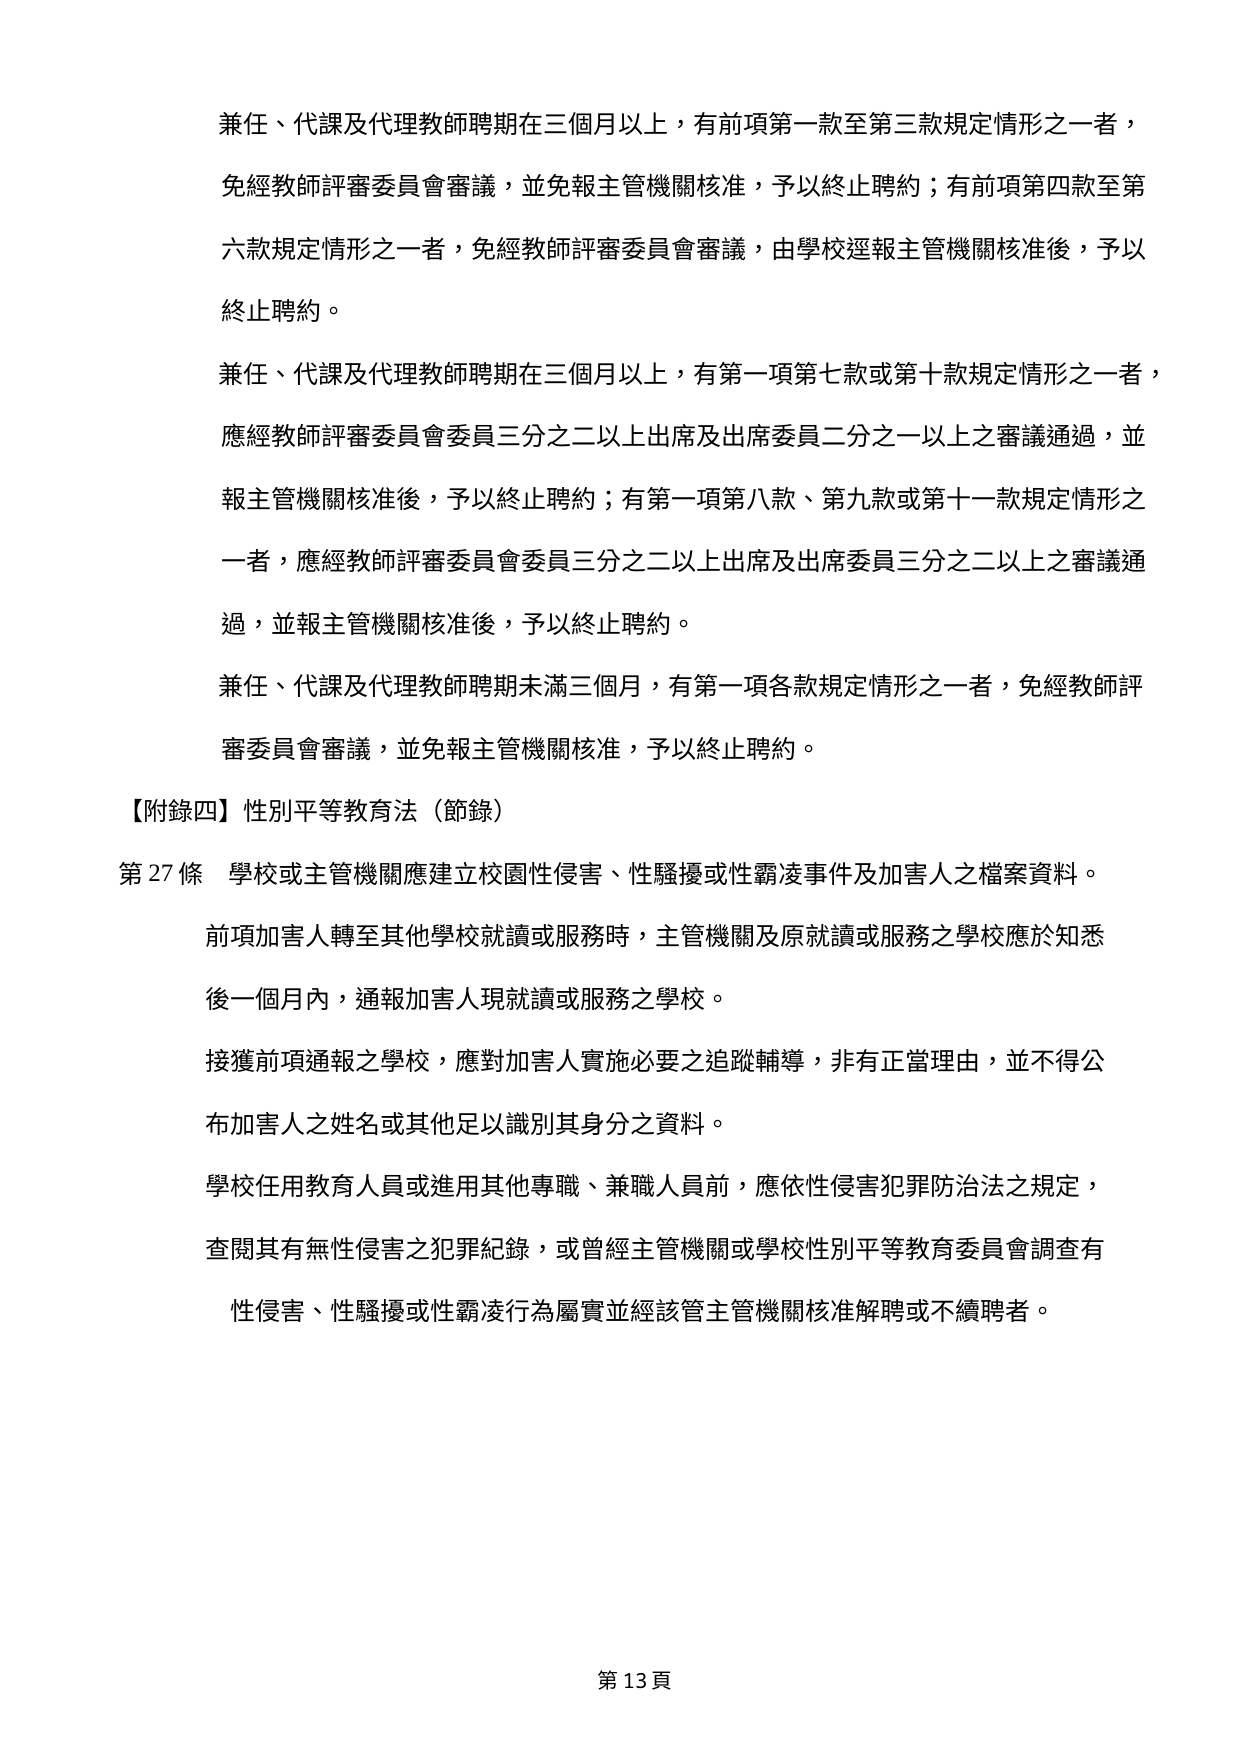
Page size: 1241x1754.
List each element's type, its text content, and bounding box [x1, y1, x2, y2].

text 兼任、代課及代理教師聘期在三個月以上，有前項第一款至第三款規定情形之一者，免經教師評審委員會審議，並免報主管機關核准，予以終止聘約；有前項第四款至第六款規定情形之一者，免經教師評審委員會審議，由學校逕報主管機關核准後，予以終止聘約。 [218, 81, 1152, 331]
text 兼任、代課及代理教師聘期未滿三個月，有第一項各款規定情形之一者，免經教師評審委員會審議，並免報主管機關核准，予以終止聘約。 [218, 643, 1152, 768]
text 兼任、代課及代理教師聘期在三個月以上，有第一項第七款或第十款規定情形之一者，應經教師評審委員會委員三分之二以上出席及出席委員二分之一以上之審議通過，並報主管機關核准後，予以終止聘約；有第一項第八款、第九款或第十一款規定情形之一者，應經教師評審委員會委員三分之二以上出席及出席委員三分之二以上之審議通過，並報主管機關核准後，予以終止聘約。 [218, 331, 1152, 643]
text 後一個月內，通報加害人現就讀或服務之學校。 [118, 956, 1152, 1018]
text 第27條 學校或主管機關應建立校園性侵害、性騷擾或性霸凌事件及加害人之檔案資料。 [118, 831, 1152, 893]
text 前項加害人轉至其他學校就讀或服務時，主管機關及原就讀或服務之學校應於知悉 [118, 893, 1152, 956]
text 布加害人之姓名或其他足以識別其身分之資料。 [118, 1081, 1152, 1143]
text 學校任用教育人員或進用其他專職、兼職人員前，應依性侵害犯罪防治法之規定， [118, 1143, 1152, 1206]
text 查閱其有無性侵害之犯罪紀錄，或曾經主管機關或學校性別平等教育委員會調查有 [118, 1206, 1152, 1268]
text 【附錄四】性別平等教育法（節錄） [118, 768, 1152, 831]
text 接獲前項通報之學校，應對加害人實施必要之追蹤輔導，非有正當理由，並不得公 [118, 1018, 1152, 1081]
text 性侵害、性騷擾或性霸凌行為屬實並經該管主管機關核准解聘或不續聘者。 [118, 1268, 1152, 1331]
